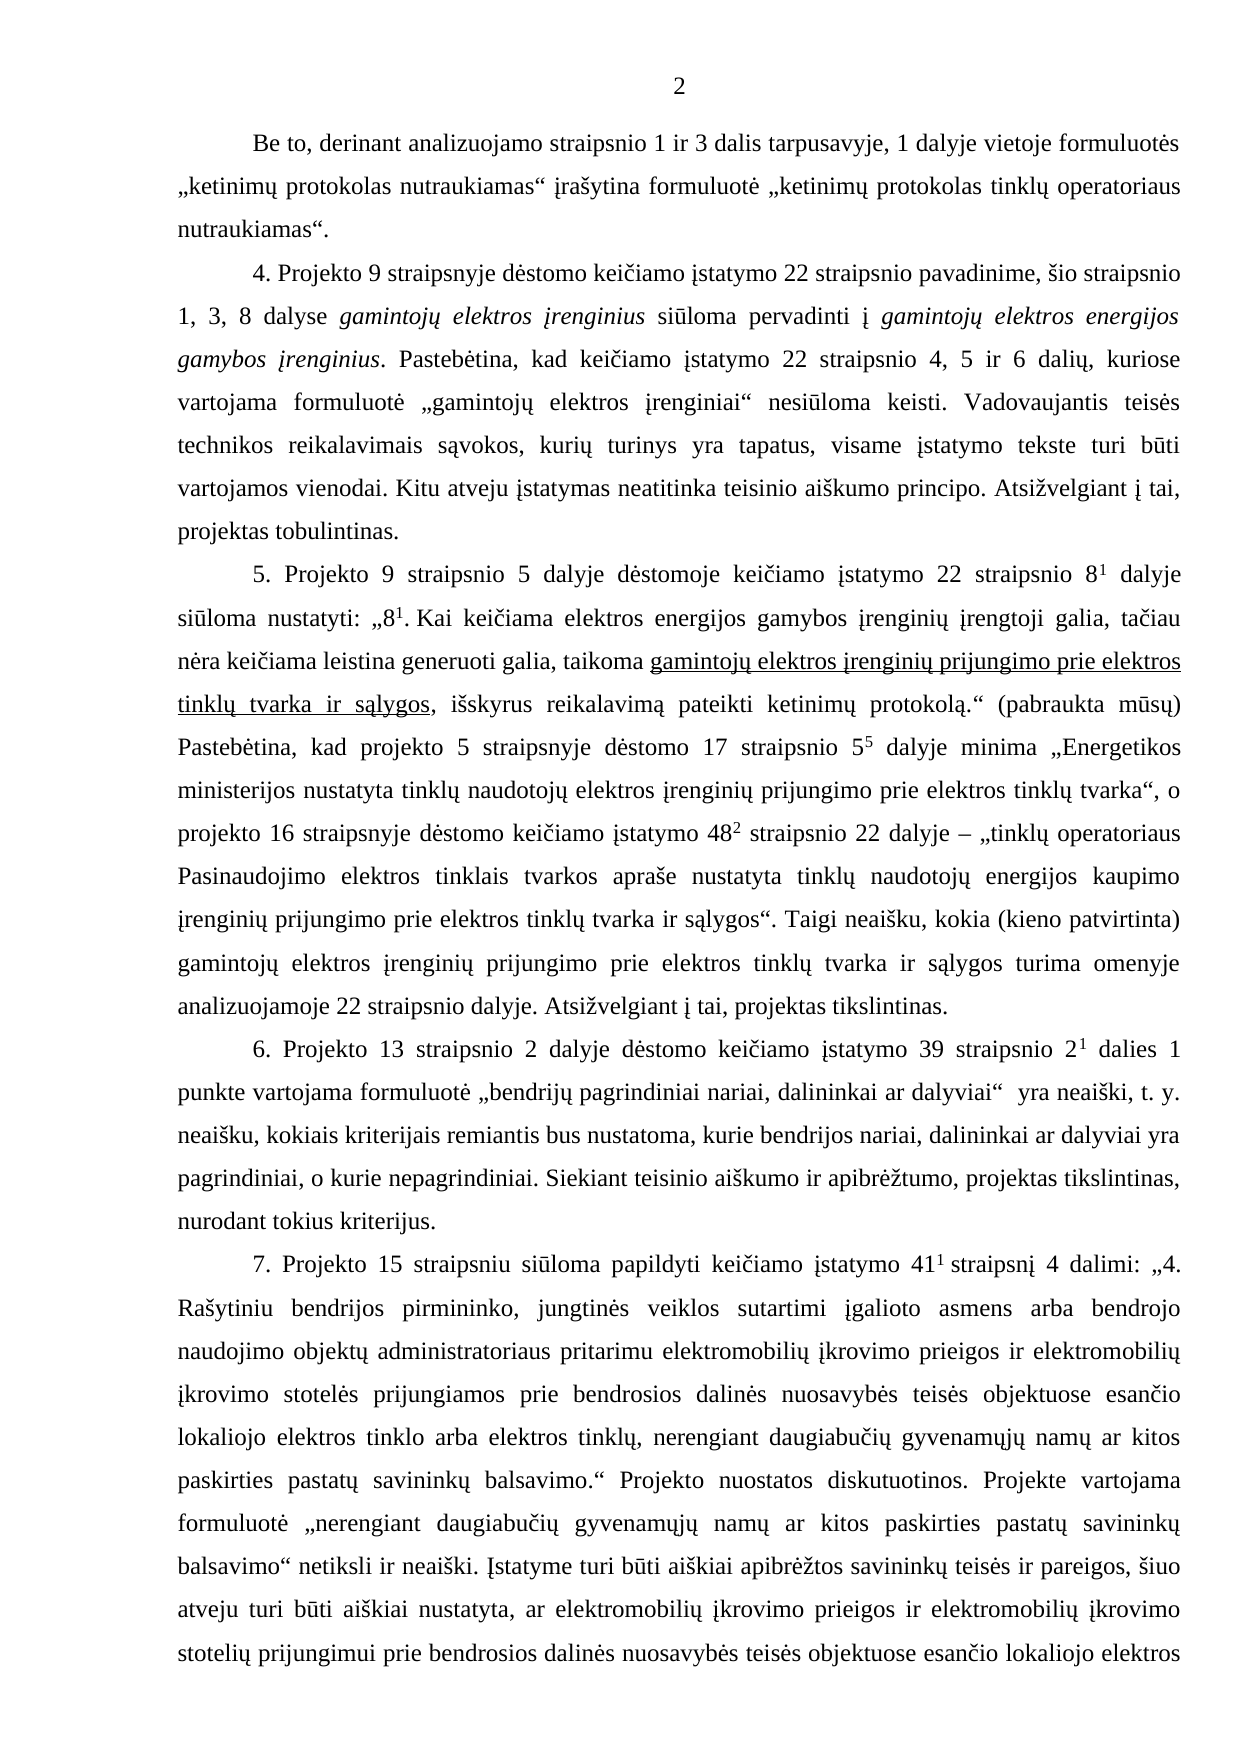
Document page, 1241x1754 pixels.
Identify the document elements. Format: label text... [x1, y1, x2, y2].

text 4. Projekto 9 straipsnyje dėstomo keičiamo įstatymo 22 straipsnio pavadinime, šio straipsnio 1, 3, 8 dalyse gamintojų elektros įrenginius siūloma pervadinti į gamintojų elektros energijos gamybos įrenginius. Pastebėtina, kad keičiamo įstatymo 22 straipsnio 4, 5 ir 6 dalių, kuriose vartojama formuluotė „gamintojų elektros įrenginiai“ nesiūloma keisti. Vadovaujantis teisės technikos reikalavimais sąvokos, kurių turinys yra tapatus, visame įstatymo tekste turi būti vartojamos vienodai. Kitu atveju įstatymas neatitinka teisinio aiškumo principo. Atsižvelgiant į tai, projektas tobulintinas. [177, 258, 1181, 545]
text Be to, derinant analizuojamo straipsnio 1 ir 3 dalis tarpusavyje, 1 dalyje vietoje formuluotės „ketinimų protokolas nutraukiamas“ įrašytina formuluotė „ketinimų protokolas tinklų operatoriaus nutraukiamas“. [177, 128, 1181, 243]
text 5. Projekto 9 straipsnio 5 dalyje dėstomoje keičiamo įstatymo 22 straipsnio 81 dalyje siūloma nustatyti: „81. Kai keičiama elektros energijos gamybos įrenginių įrengtoji galia, tačiau nėra keičiama leistina generuoti galia, taikoma gamintojų elektros įrenginių prijungimo prie elektros tinklų tvarka ir sąlygos, išskyrus reikalavimą pateikti ketinimų protokolą.“ (pabraukta mūsų) Pastebėtina, kad projekto 5 straipsnyje dėstomo 17 straipsnio 55 dalyje minima „Energetikos ministerijos nustatyta tinklų naudotojų elektros įrenginių prijungimo prie elektros tinklų tvarka“, o projekto 16 straipsnyje dėstomo keičiamo įstatymo 482 straipsnio 22 dalyje – „tinklų operatoriaus Pasinaudojimo elektros tinklais tvarkos apraše nustatyta tinklų naudotojų energijos kaupimo įrenginių prijungimo prie elektros tinklų tvarka ir sąlygos“. Taigi neaišku, kokia (kieno patvirtinta) gamintojų elektros įrenginių prijungimo prie elektros tinklų tvarka ir sąlygos turima omenyje analizuojamoje 22 straipsnio dalyje. Atsižvelgiant į tai, projektas tikslintinas. [177, 559, 1181, 1019]
text 7. Projekto 15 straipsniu siūloma papildyti keičiamo įstatymo 411 straipsnį 4 dalimi: „4. Rašytiniu bendrijos pirmininko, jungtinės veiklos sutartimi įgalioto asmens arba bendrojo naudojimo objektų administratoriaus pritarimu elektromobilių įkrovimo prieigos ir elektromobilių įkrovimo stotelės prijungiamos prie bendrosios dalinės nuosavybės teisės objektuose esančio lokaliojo elektros tinklo arba elektros tinklų, nerengiant daugiabučių gyvenamųjų namų ar kitos paskirties pastatų savininkų balsavimo.“ Projekto nuostatos diskutuotinos. Projekte vartojama formuluotė „nerengiant daugiabučių gyvenamųjų namų ar kitos paskirties pastatų savininkų balsavimo“ netiksli ir neaiški. Įstatyme turi būti aiškiai apibrėžtos savininkų teisės ir pareigos, šiuo atveju turi būti aiškiai nustatyta, ar elektromobilių įkrovimo prieigos ir elektromobilių įkrovimo stotelių prijungimui prie bendrosios dalinės nuosavybės teisės objektuose esančio lokaliojo elektros [177, 1249, 1181, 1666]
text 6. Projekto 13 straipsnio 2 dalyje dėstomo keičiamo įstatymo 39 straipsnio 21 dalies 1 punkte vartojama formuluotė „bendrijų pagrindiniai nariai, dalininkai ar dalyviai“ yra neaiški, t. y. neaišku, kokiais kriterijais remiantis bus nustatoma, kurie bendrijos nariai, dalininkai ar dalyviai yra pagrindiniai, o kurie nepagrindiniai. Siekiant teisinio aiškumo ir apibrėžtumo, projektas tikslintinas, nurodant tokius kriterijus. [177, 1034, 1181, 1235]
